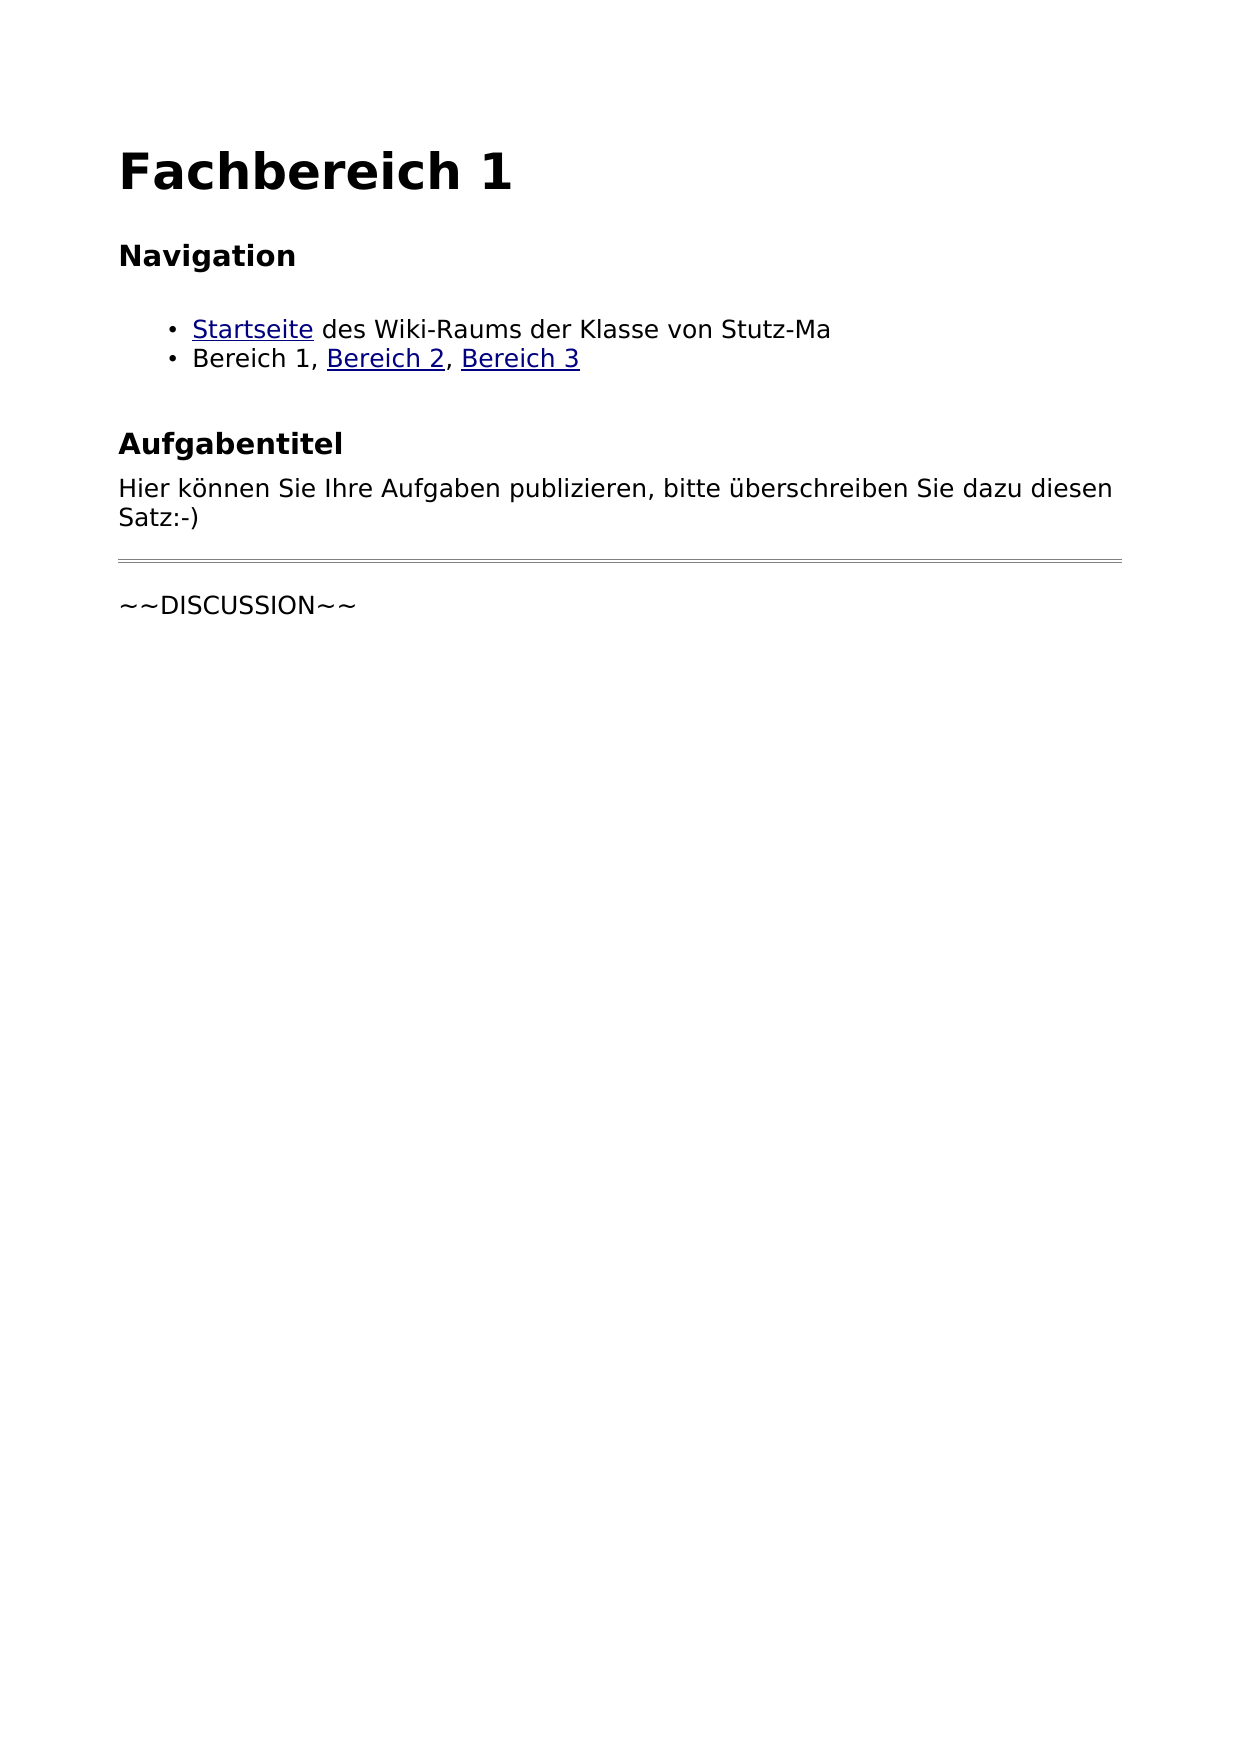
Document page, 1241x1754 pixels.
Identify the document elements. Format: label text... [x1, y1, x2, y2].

subtitle Navigation [118, 239, 1122, 273]
list Startseite des Wiki-Raums der Klasse von Stutz-Ma [177, 315, 1122, 344]
text Hier können Sie Ihre Aufgaben publizieren, bitte überschreiben Sie dazu diesen Satz:-) [118, 474, 1122, 532]
text ~~DISCUSSION~~ [118, 591, 1122, 620]
subtitle Aufgabentitel [118, 428, 1122, 462]
subtitle Fachbereich 1 [118, 143, 1122, 201]
list Bereich 1, Bereich 2, Bereich 3 [177, 344, 1122, 373]
